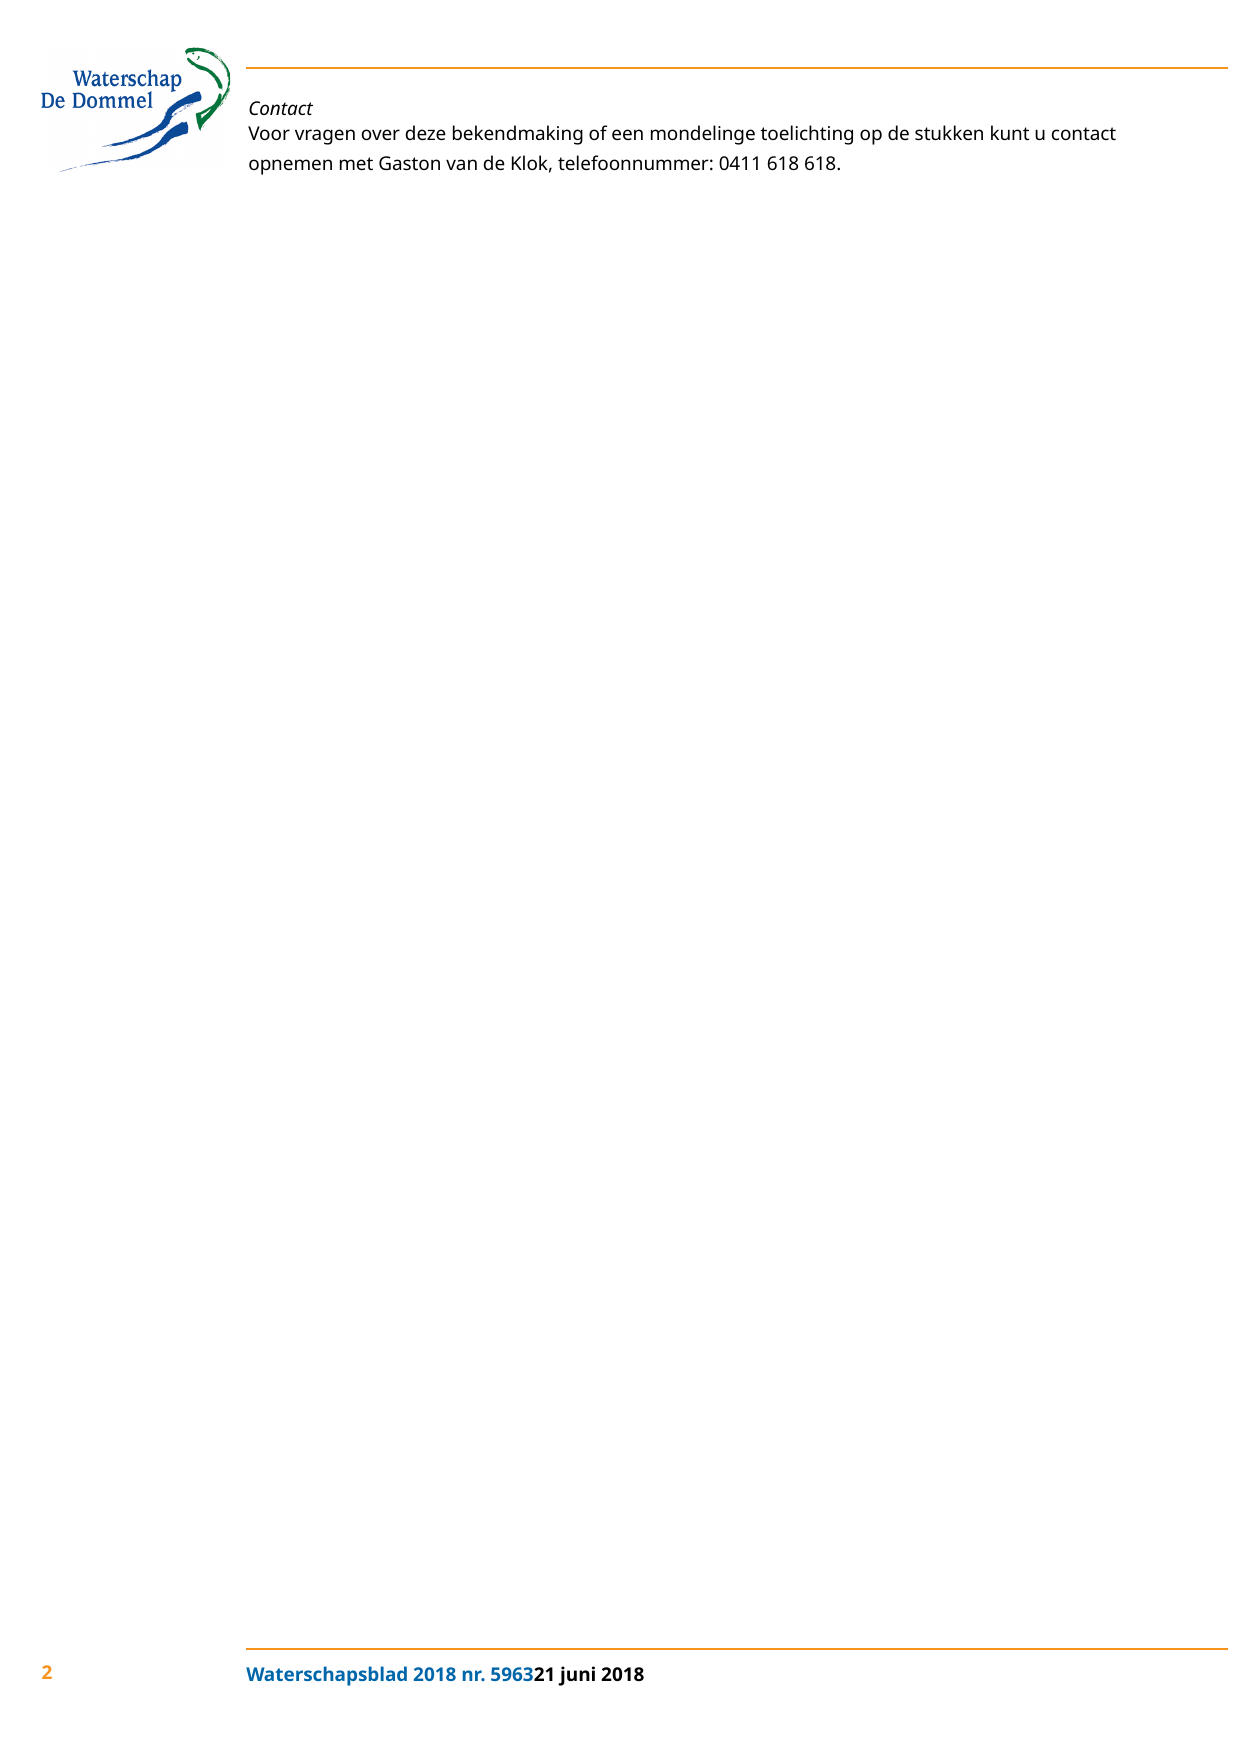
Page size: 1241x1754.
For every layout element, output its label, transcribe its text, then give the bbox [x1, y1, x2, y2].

picture [41, 47, 231, 172]
text Contact [248, 95, 1152, 121]
text Voor vragen over deze bekendmaking of een mondelinge toelichting op de stukken kunt u contact opnemen met Gaston van de Klok, telefoonnummer: 0411 618 618. [248, 121, 1152, 176]
